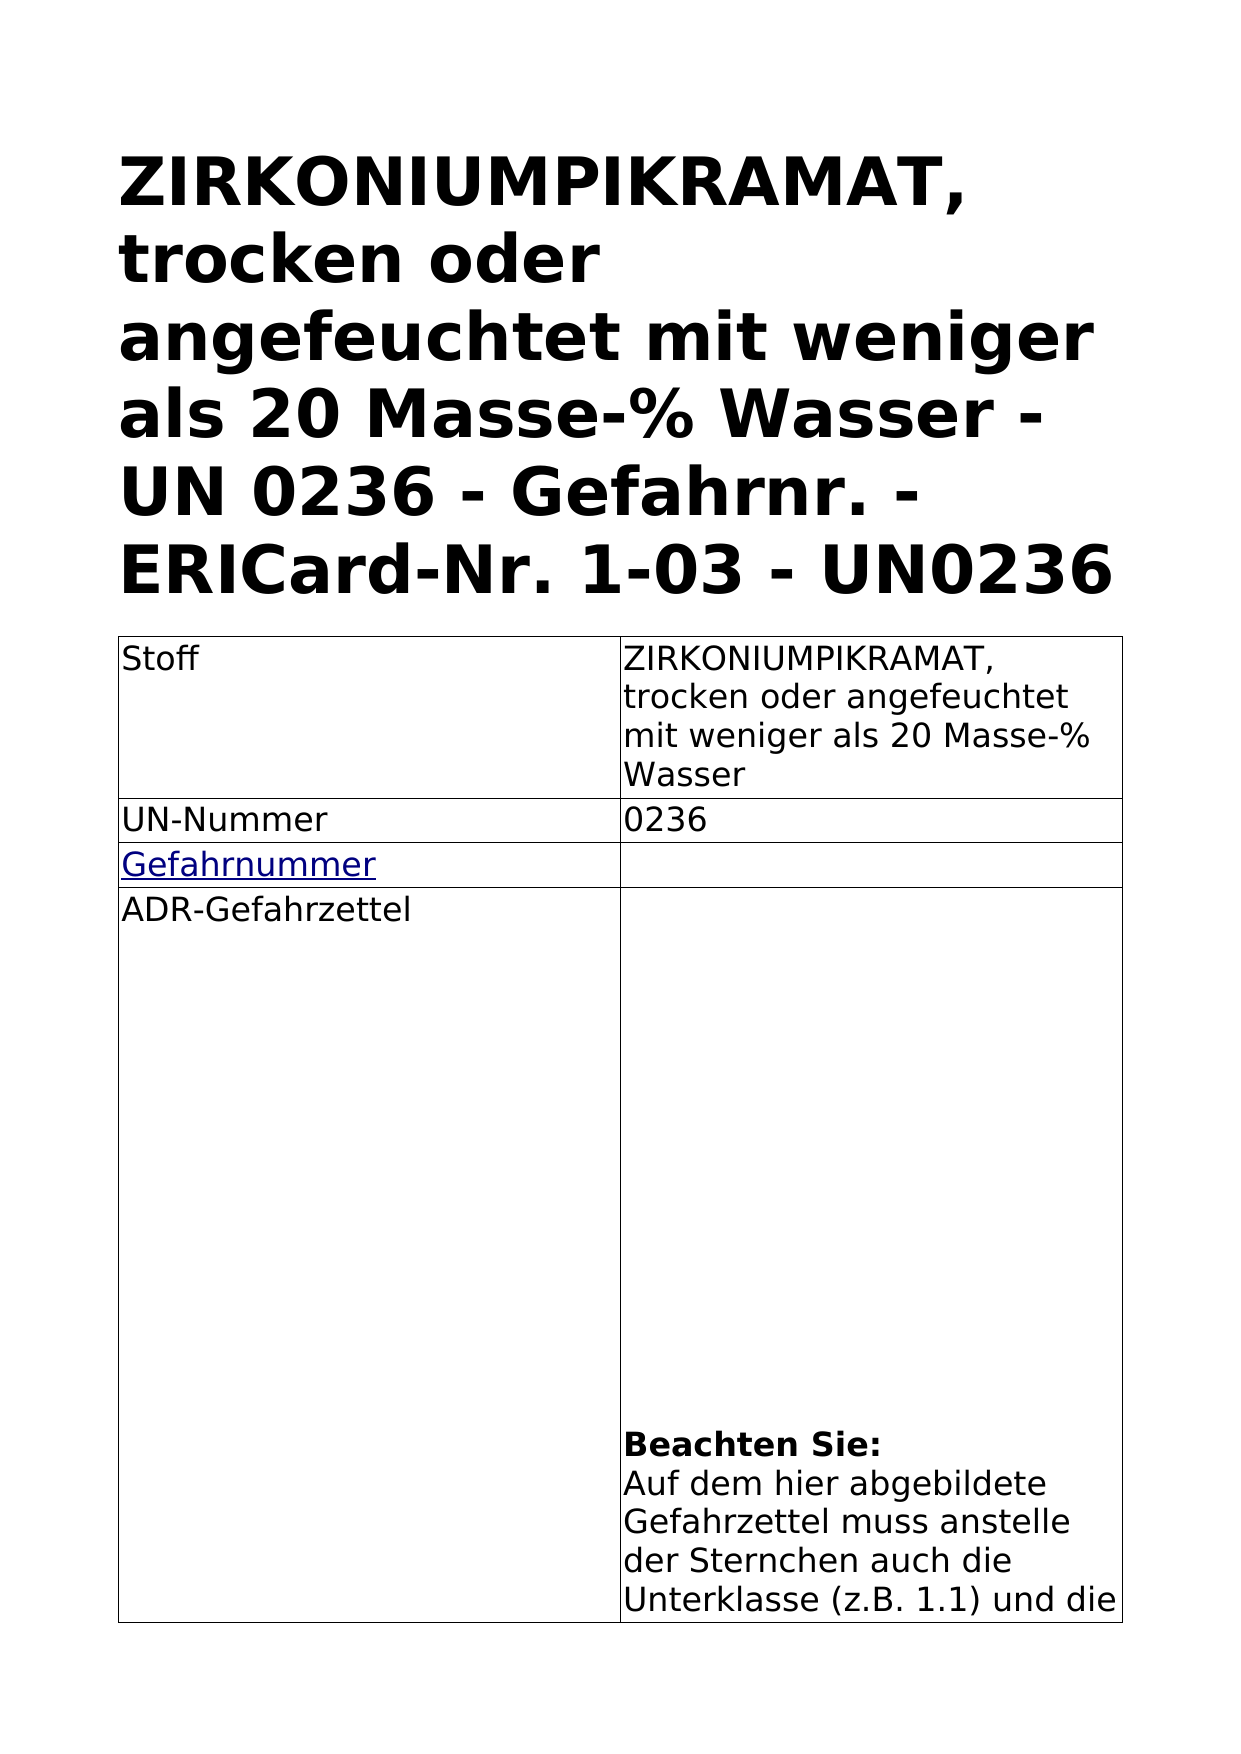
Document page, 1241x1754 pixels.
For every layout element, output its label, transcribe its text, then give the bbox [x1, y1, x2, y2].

table_cell [621, 843, 1122, 887]
table_cell ADR-Gefahrzettel [119, 888, 620, 1622]
table_cell 0236 [621, 799, 1122, 842]
table_header ZIRKONIUMPIKRAMAT, trocken oder angefeuchtet mit weniger als 20 Masse-% Wasser [621, 637, 1122, 797]
table_header Stoff [119, 637, 620, 797]
table_cell UN-Nummer [119, 799, 620, 842]
table_cell Beachten Sie: Auf dem hier abgebildete Gefahrzettel muss anstelle der Sternchen auch die Unterklasse (z.B. 1.1) und die [621, 888, 1122, 1622]
table_cell Gefahrnummer [119, 843, 620, 887]
subtitle ZIRKONIUMPIKRAMAT, trocken oder angefeuchtet mit weniger als 20 Masse-% Wasser - UN 0236 - Gefahrnr. - ERICard-Nr. 1-03 - UN0236 [118, 143, 1122, 609]
